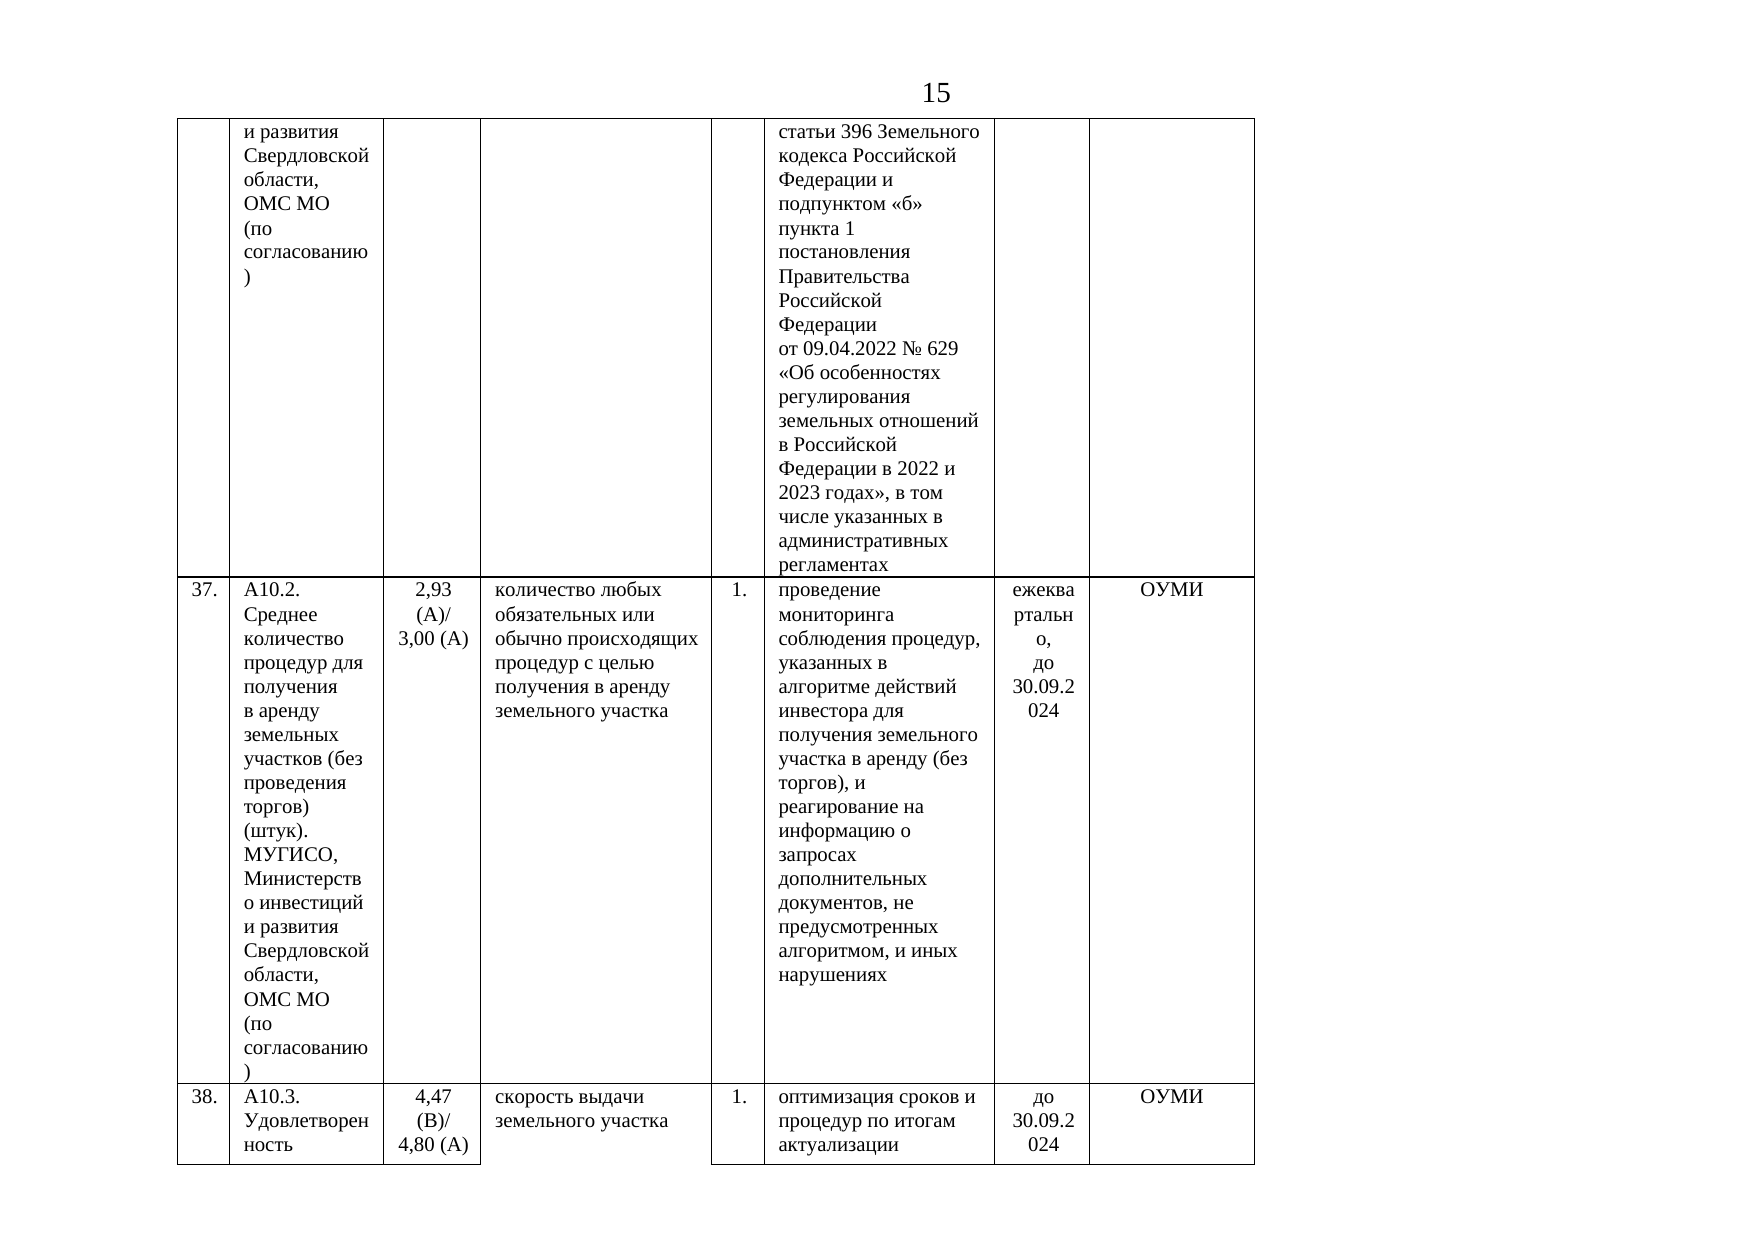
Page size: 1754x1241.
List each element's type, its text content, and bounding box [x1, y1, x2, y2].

table_cell [178, 119, 229, 576]
table_cell до 30.09.2024 [995, 1084, 1089, 1164]
table_cell статьи 396 Земельного кодекса Российской Федерации и подпунктом «б» пункта 1 постановления Правительства Российской Федерации от 09.04.2022 № 629 «Об особенностях регулирования земельных отношений в Российской Федерации в 2022 и 2023 годах», в том числе указанных в административных регламентах [765, 119, 994, 576]
table_cell [1090, 119, 1254, 576]
table_cell ежеквартально, до 30.09.2024 [995, 578, 1089, 1083]
table_cell А10.3. Удовлетворенность [230, 1084, 383, 1164]
table_cell количество любых обязательных или обычно происходящих процедур с целью получения в аренду земельного участка [481, 578, 711, 1083]
table_cell ОУМИ [1090, 1084, 1254, 1164]
table_cell [1475, 118, 1695, 576]
table_cell [384, 119, 480, 576]
table_cell [1255, 118, 1475, 576]
table_cell А10.2. Среднее количество процедур для получения в аренду земельных участков (без проведения торгов) (штук). МУГИСО, Министерство инвестиций и развития Свердловской области, ОМС МО (по согласованию) [230, 578, 383, 1083]
table_cell [1475, 576, 1695, 1083]
table_cell 4,47 (В)/ 4,80 (А) [384, 1084, 480, 1164]
table_cell [712, 119, 764, 576]
table_cell скорость выдачи земельного участка [481, 1084, 711, 1164]
table_cell ОУМИ [1090, 578, 1254, 1083]
table_cell и развития Свердловской области, ОМС МО (по согласованию) [230, 119, 383, 576]
table_cell 1. [712, 1084, 764, 1164]
table_cell [178, 1084, 229, 1164]
table_cell оптимизация сроков и процедур по итогам актуализации [765, 1084, 994, 1164]
table_cell 1. [712, 578, 764, 1083]
table_cell [1475, 1083, 1695, 1164]
table_cell [995, 119, 1089, 576]
table_cell [481, 119, 711, 576]
table_cell 2,93 (А)/ 3,00 (А) [384, 578, 480, 1083]
table_cell проведение мониторинга соблюдения процедур, указанных в алгоритме действий инвестора для получения земельного участка в аренду (без торгов), и реагирование на информацию о запросах дополнительных документов, не предусмотренных алгоритмом, и иных нарушениях [765, 578, 994, 1083]
table_cell [178, 578, 229, 1083]
table_cell [1255, 1083, 1475, 1164]
table_cell [1255, 576, 1475, 1083]
